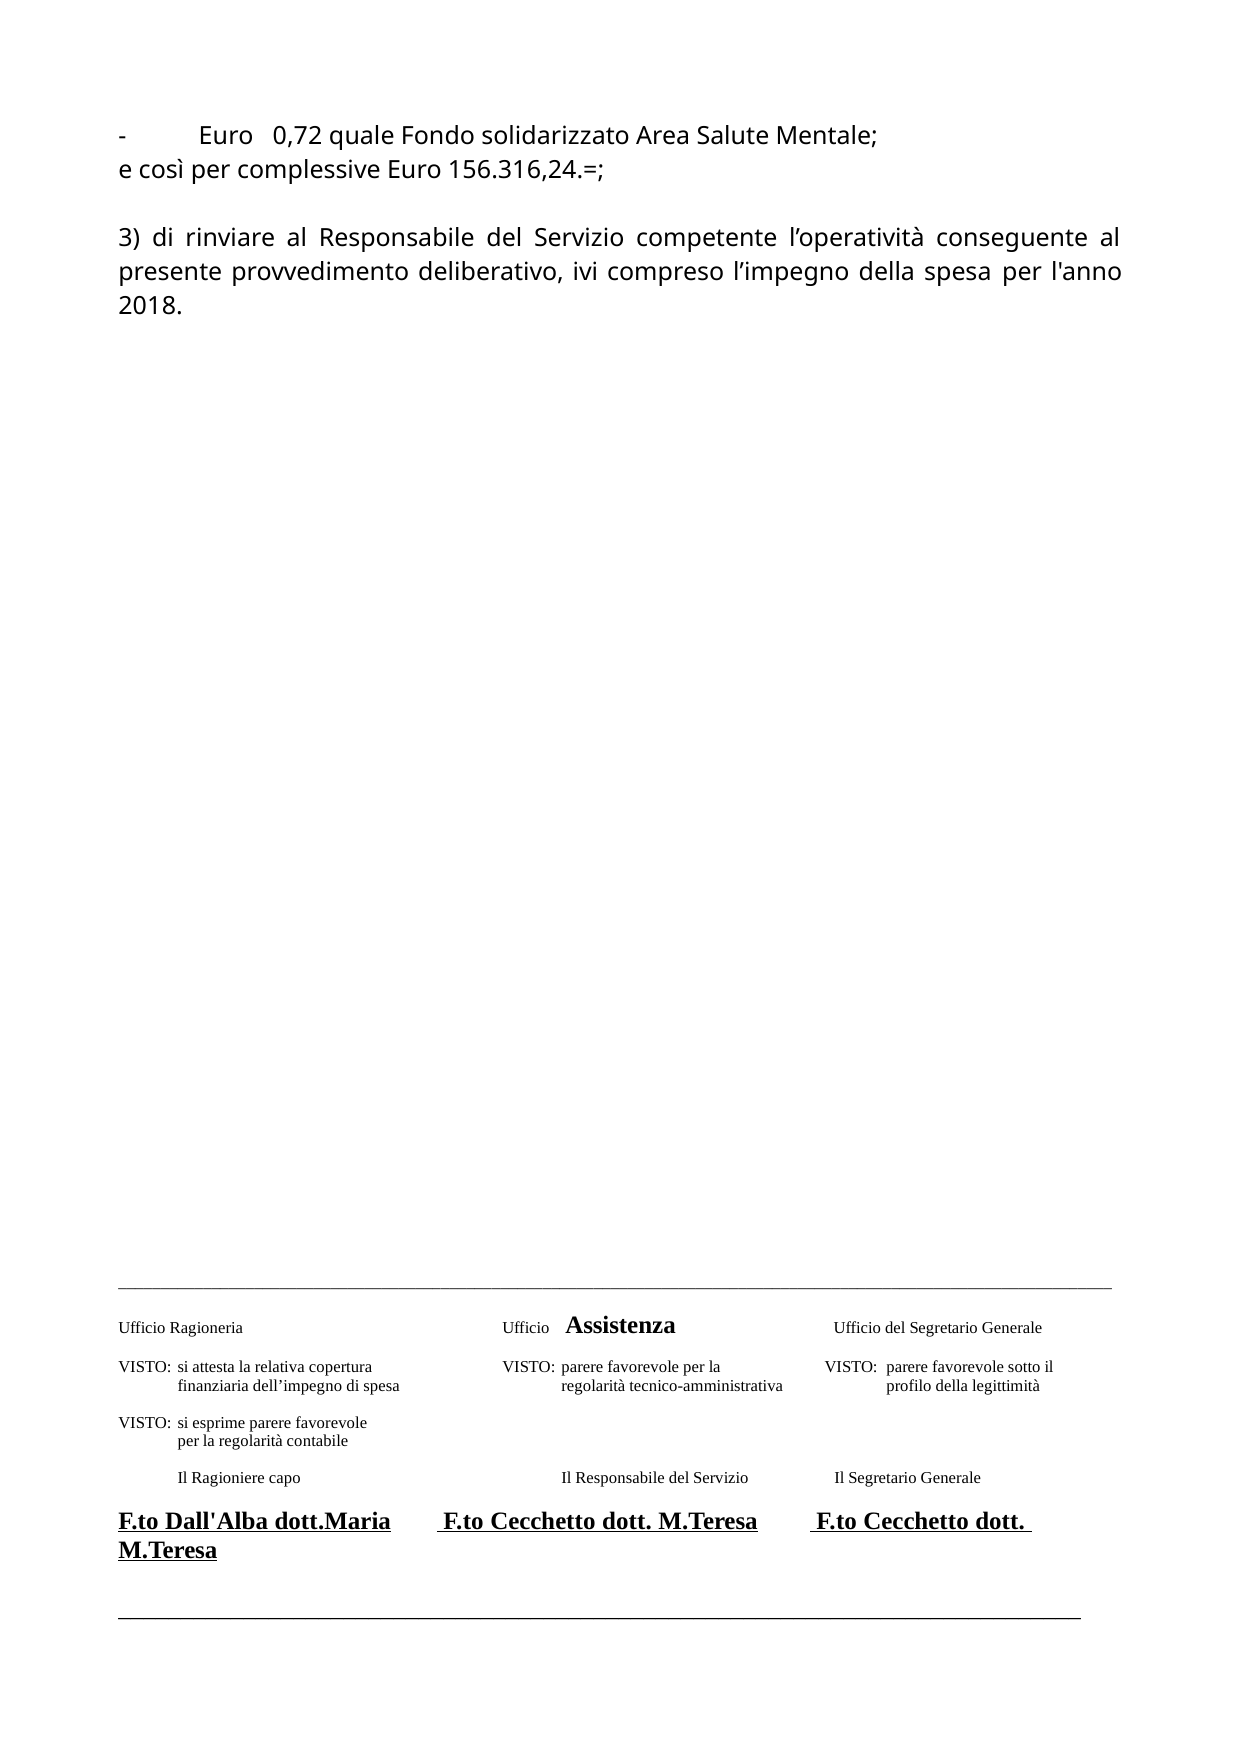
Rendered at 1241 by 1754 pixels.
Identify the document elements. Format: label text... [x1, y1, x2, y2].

list Euro 0,72 quale Fondo solidarizzato Area Salute Mentale; [118, 118, 1122, 152]
text VISTO: si esprime parere favorevole [118, 1413, 1122, 1432]
text 3) di rinviare al Responsabile del Servizio competente l’operatività conseguente al presente provvedimento deliberativo, ivi compreso l’impegno della spesa per l'anno 2018. [118, 220, 1122, 322]
text VISTO: si attesta la relativa copertura VISTO: parere favorevole per la VISTO: parere favorevole sotto il [118, 1357, 1122, 1376]
text Ufficio Ragioneria Ufficio Assistenza Ufficio del Segretario Generale [118, 1310, 1122, 1339]
text finanziaria dell’impegno di spesa regolarità tecnico-amministrativa profilo della legittimità [118, 1376, 1122, 1394]
text per la regolarità contabile [118, 1432, 1122, 1450]
text e così per complessive Euro 156.316,24.=; [118, 152, 1122, 186]
text F.to Dall'Alba dott.Maria F.to Cecchetto dott. M.Teresa F.to Cecchetto dott. M.Teresa [118, 1506, 1122, 1564]
text _____________________________________________________________________________________________________________________ [118, 1273, 1122, 1291]
text Il Ragioniere capo Il Responsabile del Servizio Il Segretario Generale [118, 1469, 1122, 1487]
text _____________________________________________________________________________ [118, 1593, 1122, 1622]
